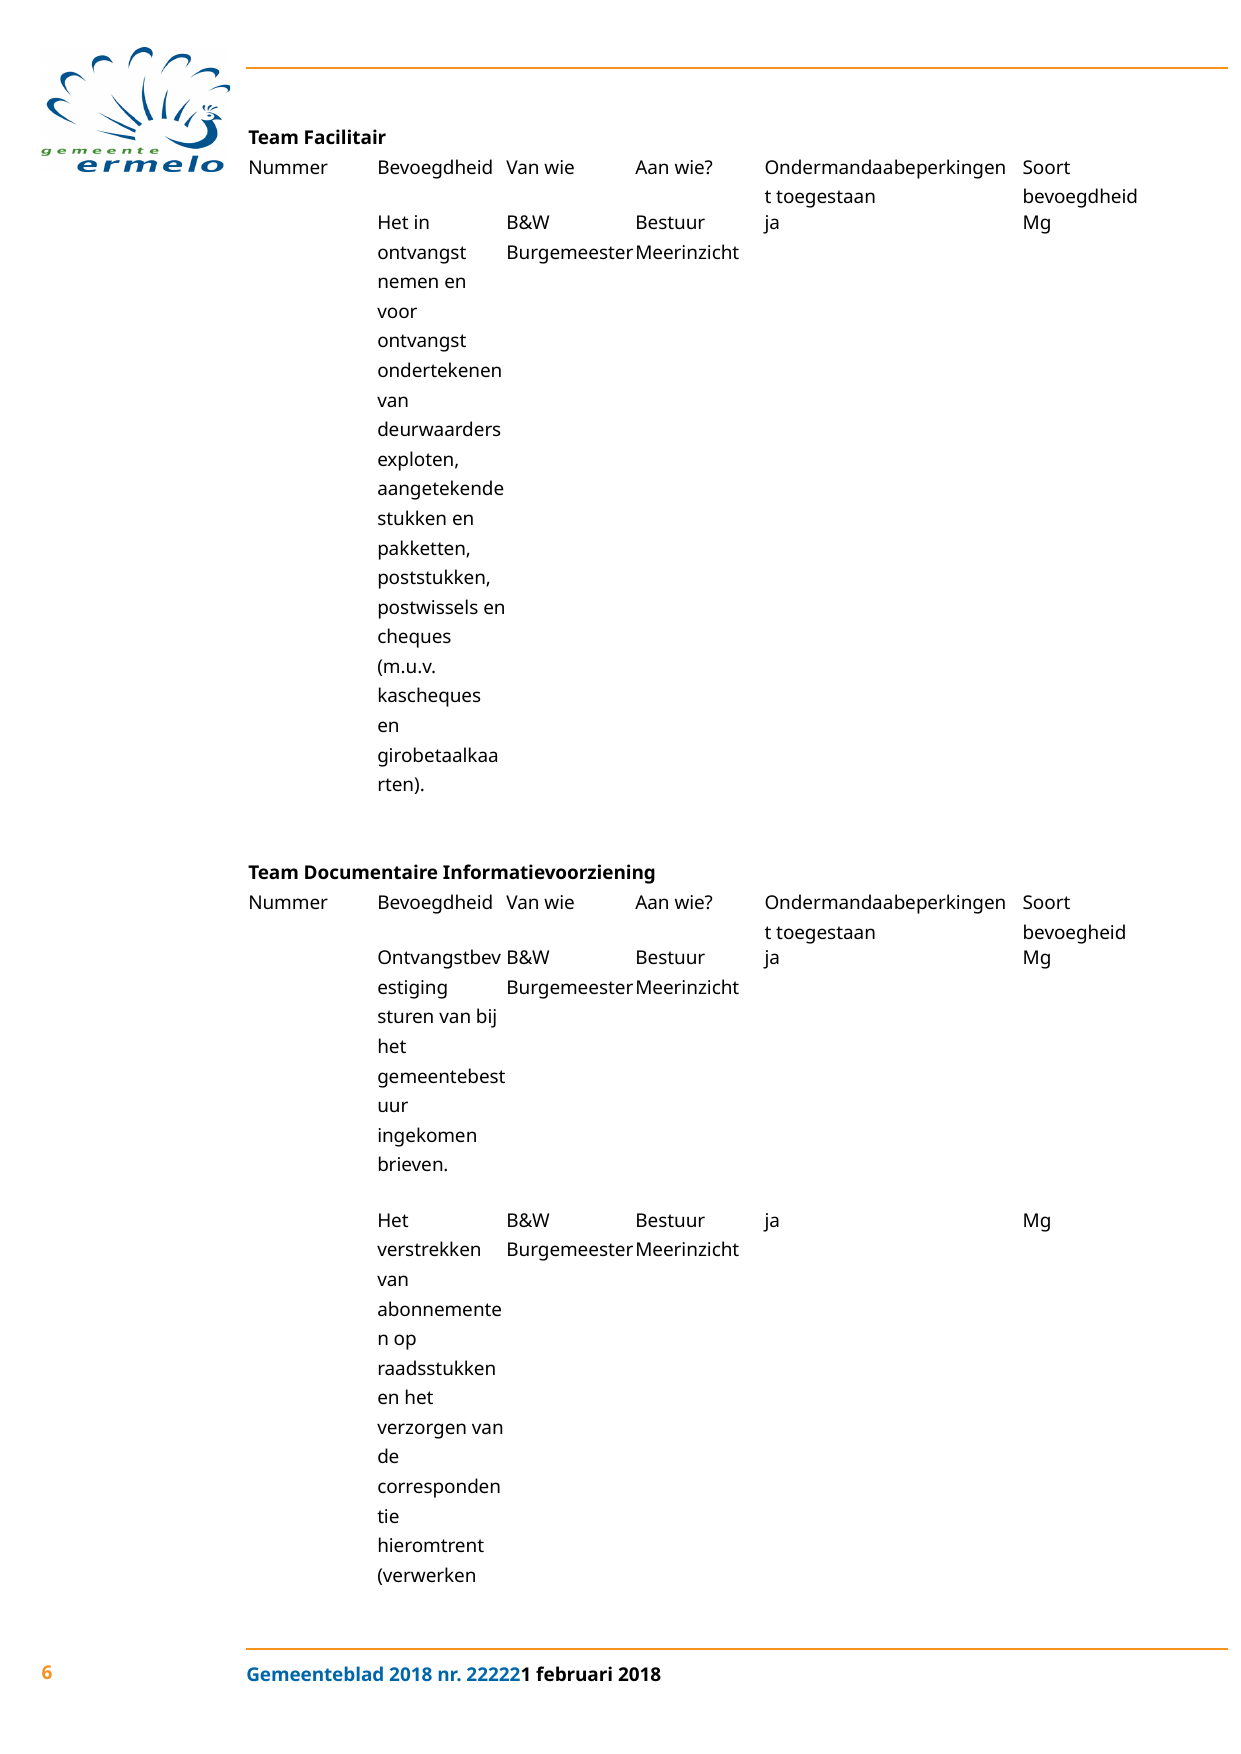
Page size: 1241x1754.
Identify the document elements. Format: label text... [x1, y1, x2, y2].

text Team Facilitair [248, 124, 1152, 150]
table_cell [894, 209, 1022, 827]
text Team Documentaire Informatievoorziening [248, 859, 1152, 885]
table_header beperkingen [894, 154, 1022, 209]
table_header Bevoegdheid [377, 154, 506, 209]
table_header Nummer [248, 154, 377, 209]
table_cell [248, 945, 377, 1207]
table_cell B&W Burgemeester [506, 945, 635, 1207]
table_header Van wie [506, 889, 635, 944]
table_cell ja [764, 945, 893, 1207]
table_cell Het in ontvangst nemen en voor ontvangst ondertekenen van deurwaardersexploten, aangetekende stukken en pakketten, poststukken, postwissels en cheques (m.u.v. kascheques en girobetaalkaarten). [377, 209, 506, 827]
table_header Bevoegdheid [377, 889, 506, 944]
table_header Soort bevoegdheid [1023, 154, 1152, 209]
table_cell Bestuur Meerinzicht [635, 945, 764, 1207]
table_header Ondermandaat toegestaan [764, 889, 893, 944]
table_cell [248, 209, 377, 827]
table_cell Bestuur Meerinzicht [635, 209, 764, 827]
table_cell Bestuur Meerinzicht [635, 1207, 764, 1588]
table_header Van wie [506, 154, 635, 209]
table_cell B&W Burgemeester [506, 1207, 635, 1588]
picture [41, 47, 231, 172]
table_cell Ontvangstbevestiging sturen van bij het gemeentebestuur ingekomen brieven. [377, 945, 506, 1207]
table_cell [248, 1207, 377, 1588]
table_header Aan wie? [635, 154, 764, 209]
table_header beperkingen [894, 889, 1022, 944]
table_header Ondermandaat toegestaan [764, 154, 893, 209]
table_cell Het verstrekken van abonnementen op raadsstukken en het verzorgen van de correspondentie hieromtrent (verwerken [377, 1207, 506, 1588]
table_cell ja [764, 209, 893, 827]
table_header Nummer [248, 889, 377, 944]
table_cell Mg [1023, 209, 1152, 827]
table_cell [894, 945, 1022, 1207]
table_cell Mg [1023, 945, 1152, 1207]
table_cell B&W Burgemeester [506, 209, 635, 827]
table_cell Mg [1023, 1207, 1152, 1588]
table_cell ja [764, 1207, 893, 1588]
table_header Aan wie? [635, 889, 764, 944]
table_header Soort bevoegheid [1023, 889, 1152, 944]
table_cell [894, 1207, 1022, 1588]
